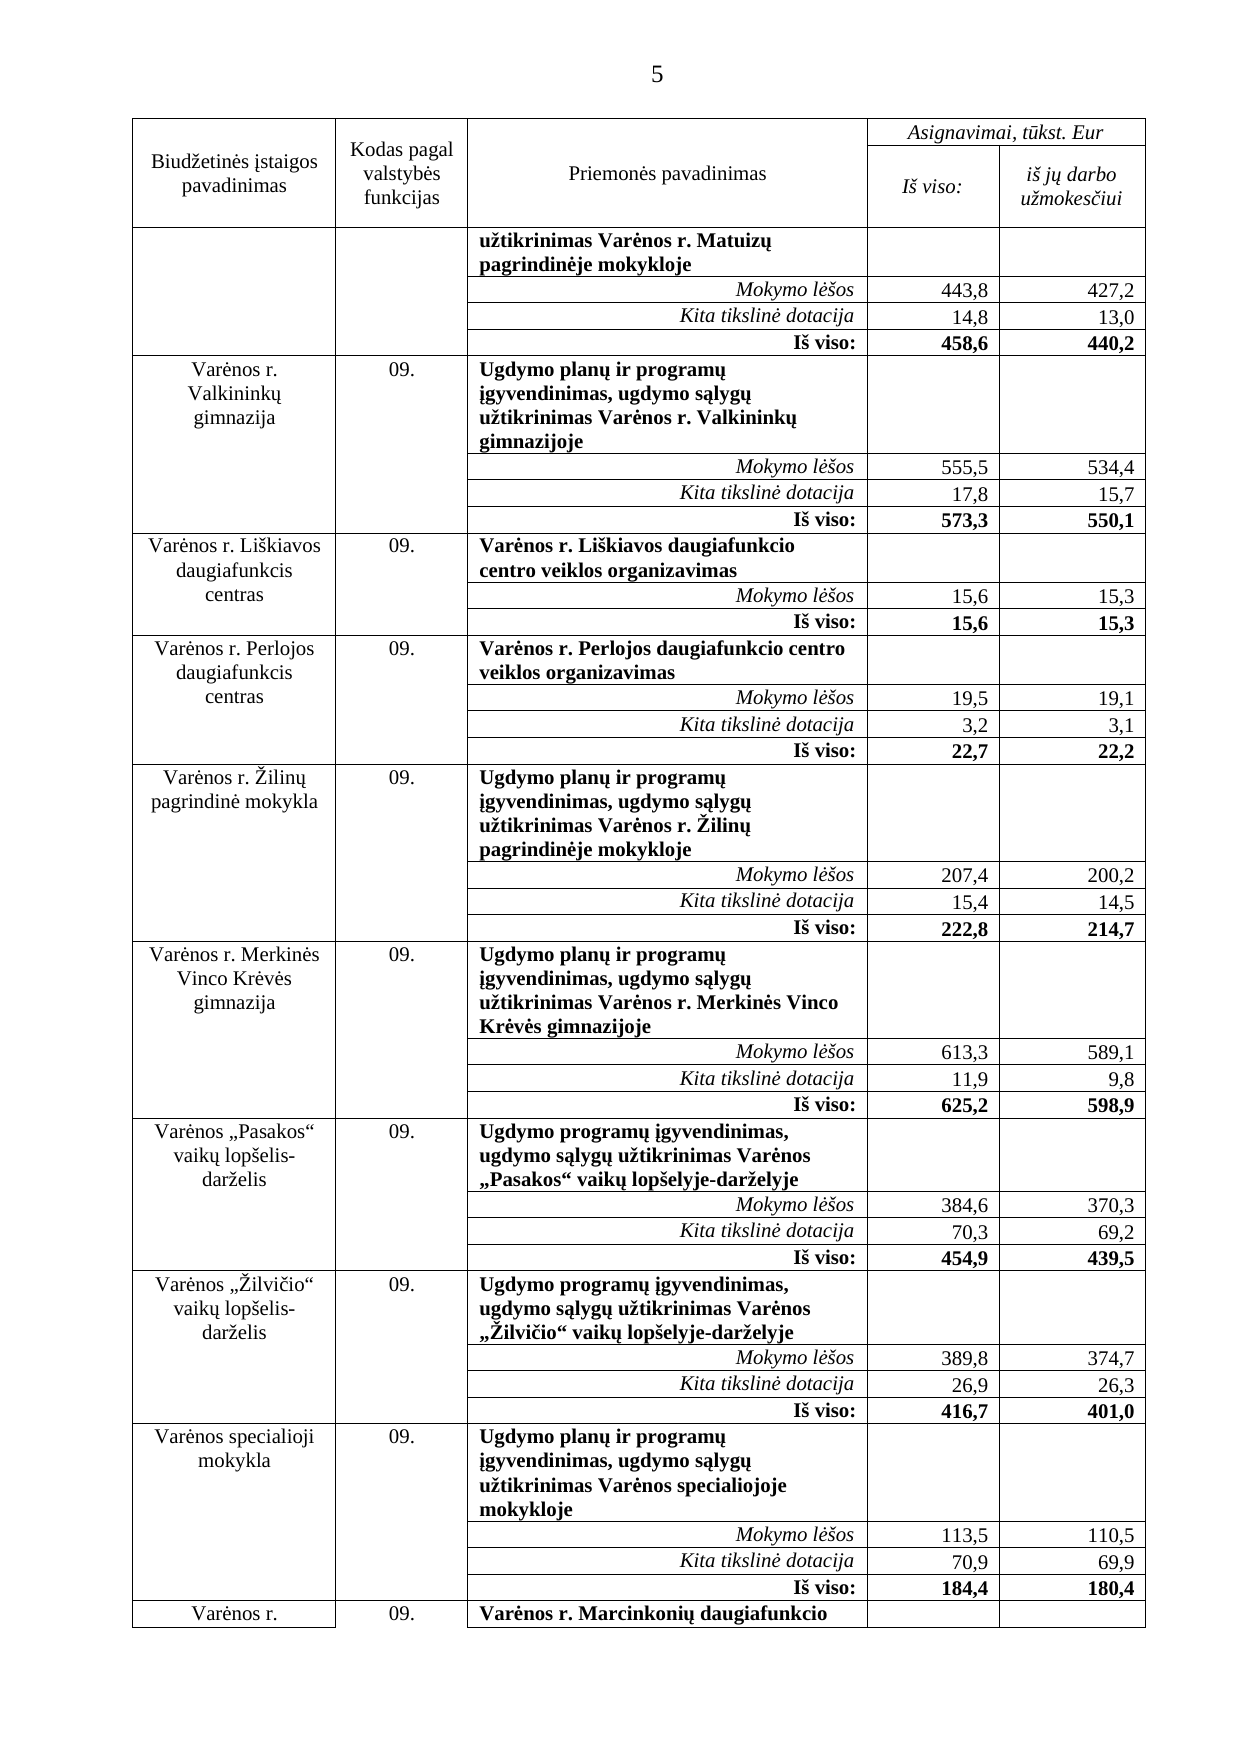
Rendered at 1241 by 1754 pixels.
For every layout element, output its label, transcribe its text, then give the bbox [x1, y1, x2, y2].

table_cell Mokymo lėšos [468, 1522, 867, 1547]
table_cell [133, 228, 335, 355]
table_cell 458,6 [868, 330, 999, 355]
table_cell [868, 356, 999, 453]
table_cell 09. [336, 1271, 467, 1344]
table_cell [336, 479, 467, 506]
table_cell Ugdymo programų įgyvendinimas, ugdymo sąlygų užtikrinimas Varėnos „Žilvičio“ vaikų lopšelyje-darželyje [468, 1271, 867, 1344]
table_cell užtikrinimas Varėnos r. Matuizų pagrindinėje mokykloje [468, 228, 867, 276]
table_cell [336, 888, 467, 914]
table_cell [336, 1217, 467, 1244]
table_cell [1146, 914, 1171, 941]
table_cell 09. [336, 1119, 467, 1191]
table_cell [868, 1424, 999, 1521]
table_cell 200,2 [1000, 862, 1145, 887]
table_cell [1000, 1424, 1145, 1521]
table_cell [1000, 1601, 1145, 1627]
table_cell [1146, 145, 1171, 173]
table_cell [1146, 1344, 1171, 1370]
table_cell [1146, 941, 1171, 1038]
table_cell [1146, 1423, 1171, 1521]
table_cell [868, 942, 999, 1038]
table_cell [1146, 635, 1171, 684]
table_cell 09. [336, 765, 467, 861]
table_cell Ugdymo programų įgyvendinimas, ugdymo sąlygų užtikrinimas Varėnos „Pasakos“ vaikų lopšelyje-darželyje [468, 1119, 867, 1191]
table_cell [1146, 684, 1171, 710]
table_cell [336, 1344, 467, 1370]
table_cell [336, 582, 467, 608]
table_cell [1146, 1191, 1171, 1217]
table_cell [1146, 1091, 1171, 1117]
table_cell 19,5 [868, 685, 999, 710]
table_cell 09. [336, 1601, 467, 1627]
table_cell 3,1 [1000, 711, 1145, 737]
table_cell Varėnos specialioji mokykla [133, 1424, 335, 1600]
table_cell [1146, 1217, 1171, 1244]
table_cell 15,3 [1000, 609, 1145, 635]
table_cell [868, 534, 999, 582]
table_cell [1000, 636, 1145, 684]
table_cell 19,1 [1000, 685, 1145, 710]
table_cell [336, 737, 467, 763]
table_cell Kita tikslinė dotacija [468, 1065, 867, 1091]
table_cell [336, 276, 467, 302]
table_cell 3,2 [868, 711, 999, 737]
table_cell Iš viso: [468, 507, 867, 532]
table_cell [336, 1521, 467, 1547]
table_cell [1000, 228, 1145, 276]
table_cell [1146, 302, 1171, 329]
table_cell 555,5 [868, 454, 999, 479]
table_cell [1146, 1064, 1171, 1091]
table_cell [868, 228, 999, 276]
table_cell 26,3 [1000, 1371, 1145, 1397]
table_cell [336, 684, 467, 710]
table_header Priemonės pavadinimas [468, 119, 867, 227]
table_cell [1146, 888, 1171, 914]
table_cell [1146, 453, 1171, 479]
table_cell 70,9 [868, 1548, 999, 1574]
table_cell Mokymo lėšos [468, 454, 867, 479]
table_cell Iš viso: [468, 915, 867, 941]
table_header [1146, 118, 1171, 145]
table_cell Iš viso: [468, 1092, 867, 1117]
table_cell [1000, 765, 1145, 861]
table_cell Mokymo lėšos [468, 1192, 867, 1217]
table_cell [1146, 1244, 1171, 1270]
table_cell 09. [336, 356, 467, 453]
table_cell 440,2 [1000, 330, 1145, 355]
table_cell Ugdymo planų ir programų įgyvendinimas, ugdymo sąlygų užtikrinimas Varėnos specialiojoje mokykloje [468, 1424, 867, 1521]
table_cell 589,1 [1000, 1039, 1145, 1064]
table_cell [1146, 608, 1171, 635]
table_cell [336, 1038, 467, 1064]
table_cell 22,2 [1000, 738, 1145, 763]
table_cell [336, 1064, 467, 1091]
table_cell Varėnos r. Marcinkonių daugiafunkcio [468, 1601, 867, 1627]
table_cell Iš viso: [468, 738, 867, 763]
table_cell 17,8 [868, 480, 999, 506]
table_cell [1146, 533, 1171, 582]
table_cell 374,7 [1000, 1345, 1145, 1370]
table_cell [1146, 276, 1171, 302]
table_cell [868, 1601, 999, 1627]
table_cell Mokymo lėšos [468, 583, 867, 608]
table_cell [1000, 942, 1145, 1038]
table_cell Varėnos r. [133, 1601, 335, 1627]
table_cell Varėnos r. Žilinų pagrindinė mokykla [133, 765, 335, 941]
table_cell [336, 302, 467, 329]
table_cell Varėnos r. Perlojos daugiafunkcio centro veiklos organizavimas [468, 636, 867, 684]
table_cell iš jų darbo užmokesčiui [1000, 146, 1145, 227]
table_cell Mokymo lėšos [468, 685, 867, 710]
table_cell Varėnos „Pasakos“ vaikų lopšelis-darželis [133, 1119, 335, 1270]
table_cell [1146, 582, 1171, 608]
table_cell 9,8 [1000, 1065, 1145, 1091]
table_cell 416,7 [868, 1398, 999, 1423]
table_cell [868, 765, 999, 861]
table_cell Mokymo lėšos [468, 1039, 867, 1064]
table_cell Kita tikslinė dotacija [468, 1548, 867, 1574]
table_cell [1146, 861, 1171, 887]
table_cell Mokymo lėšos [468, 277, 867, 302]
table_cell [336, 861, 467, 887]
table_cell [1146, 506, 1171, 532]
table_cell 222,8 [868, 915, 999, 941]
table_cell 09. [336, 534, 467, 582]
table_cell [1146, 710, 1171, 737]
table_cell 625,2 [868, 1092, 999, 1117]
table_cell 389,8 [868, 1345, 999, 1370]
table_cell 401,0 [1000, 1398, 1145, 1423]
table_cell [336, 329, 467, 355]
table_cell [1146, 1370, 1171, 1397]
table_cell 09. [336, 636, 467, 684]
table_cell 69,2 [1000, 1218, 1145, 1244]
table_cell [336, 1574, 467, 1600]
table_cell [1146, 1521, 1171, 1547]
table_cell [1146, 764, 1171, 861]
table_cell [1000, 1271, 1145, 1344]
table_cell 207,4 [868, 862, 999, 887]
table_cell Mokymo lėšos [468, 862, 867, 887]
table_cell 384,6 [868, 1192, 999, 1217]
table_cell [336, 1370, 467, 1397]
table_cell 70,3 [868, 1218, 999, 1244]
table_cell Kita tikslinė dotacija [468, 1371, 867, 1397]
table_cell Iš viso: [468, 1575, 867, 1600]
table_cell Kita tikslinė dotacija [468, 889, 867, 914]
table_cell Varėnos r. Merkinės Vinco Krėvės gimnazija [133, 942, 335, 1117]
table_cell Varėnos r. Valkininkų gimnazija [133, 356, 335, 532]
table_cell Varėnos r. Perlojos daugiafunkcis centras [133, 636, 335, 763]
table_cell [1146, 1270, 1171, 1344]
table_cell [1146, 1600, 1171, 1627]
table_cell Iš viso: [468, 330, 867, 355]
table_cell Varėnos r. Liškiavos daugiafunkcio centro veiklos organizavimas [468, 534, 867, 582]
table_cell 15,6 [868, 583, 999, 608]
table_cell [336, 710, 467, 737]
table_cell [336, 228, 467, 276]
table_cell Kita tikslinė dotacija [468, 711, 867, 737]
table_cell 15,4 [868, 889, 999, 914]
table_cell 439,5 [1000, 1245, 1145, 1270]
table_cell [336, 506, 467, 532]
table_cell Ugdymo planų ir programų įgyvendinimas, ugdymo sąlygų užtikrinimas Varėnos r. Žilinų pagrindinėje mokykloje [468, 765, 867, 861]
table_header Kodas pagal valstybės funkcijas [336, 119, 467, 227]
table_cell [336, 914, 467, 941]
table_cell [868, 636, 999, 684]
table_cell Varėnos r. Liškiavos daugiafunkcis centras [133, 534, 335, 635]
table_cell Ugdymo planų ir programų įgyvendinimas, ugdymo sąlygų užtikrinimas Varėnos r. Merkinės Vinco Krėvės gimnazijoje [468, 942, 867, 1038]
table_cell [336, 1091, 467, 1117]
table_cell [336, 608, 467, 635]
table_cell [336, 453, 467, 479]
table_cell 13,0 [1000, 303, 1145, 329]
table_cell 550,1 [1000, 507, 1145, 532]
table_cell [1146, 1547, 1171, 1574]
table_cell Iš viso: [468, 1245, 867, 1270]
table_header Asignavimai, tūkst. Eur [868, 119, 1145, 145]
table_cell 573,3 [868, 507, 999, 532]
table_cell 113,5 [868, 1522, 999, 1547]
table_cell Varėnos „Žilvičio“ vaikų lopšelis-darželis [133, 1271, 335, 1423]
table_cell 11,9 [868, 1065, 999, 1091]
table_cell Iš viso: [468, 1398, 867, 1423]
table_cell 214,7 [1000, 915, 1145, 941]
table_cell [1146, 737, 1171, 763]
table_cell 69,9 [1000, 1548, 1145, 1574]
table_cell [1146, 1574, 1171, 1600]
table_cell Kita tikslinė dotacija [468, 1218, 867, 1244]
table_cell 26,9 [868, 1371, 999, 1397]
table_cell [1146, 1038, 1171, 1064]
table_header Biudžetinės įstaigos pavadinimas [133, 119, 335, 227]
table_cell 427,2 [1000, 277, 1145, 302]
table_cell [336, 1244, 467, 1270]
table_cell [868, 1271, 999, 1344]
table_cell 110,5 [1000, 1522, 1145, 1547]
table_cell [1000, 1119, 1145, 1191]
table_cell 370,3 [1000, 1192, 1145, 1217]
table_cell 15,7 [1000, 480, 1145, 506]
table_cell Kita tikslinė dotacija [468, 303, 867, 329]
table_cell 180,4 [1000, 1575, 1145, 1600]
table_cell 14,5 [1000, 889, 1145, 914]
table_cell [1146, 200, 1171, 227]
table_cell 15,3 [1000, 583, 1145, 608]
table_cell [1146, 479, 1171, 506]
table_cell Iš viso: [468, 609, 867, 635]
table_cell 534,4 [1000, 454, 1145, 479]
table_cell 598,9 [1000, 1092, 1145, 1117]
table_cell 15,6 [868, 609, 999, 635]
table_cell [336, 1397, 467, 1423]
table_cell [1146, 1397, 1171, 1423]
table_cell 09. [336, 942, 467, 1038]
table_cell [1146, 329, 1171, 355]
table_cell Kita tikslinė dotacija [468, 480, 867, 506]
table_cell [1146, 227, 1171, 276]
table_cell 14,8 [868, 303, 999, 329]
table_cell 184,4 [868, 1575, 999, 1600]
table_cell [1000, 356, 1145, 453]
table_cell 454,9 [868, 1245, 999, 1270]
table_cell Iš viso: [868, 146, 999, 227]
table_cell [1000, 534, 1145, 582]
table_cell 22,7 [868, 738, 999, 763]
table_cell Mokymo lėšos [468, 1345, 867, 1370]
table_cell [1146, 1118, 1171, 1191]
table_cell Ugdymo planų ir programų įgyvendinimas, ugdymo sąlygų užtikrinimas Varėnos r. Valkininkų gimnazijoje [468, 356, 867, 453]
table_cell 613,3 [868, 1039, 999, 1064]
table_cell [1146, 355, 1171, 453]
table_cell [336, 1191, 467, 1217]
table_cell 09. [336, 1424, 467, 1521]
table_cell [336, 1547, 467, 1574]
table_cell [868, 1119, 999, 1191]
table_cell [1146, 174, 1171, 200]
table_cell 443,8 [868, 277, 999, 302]
